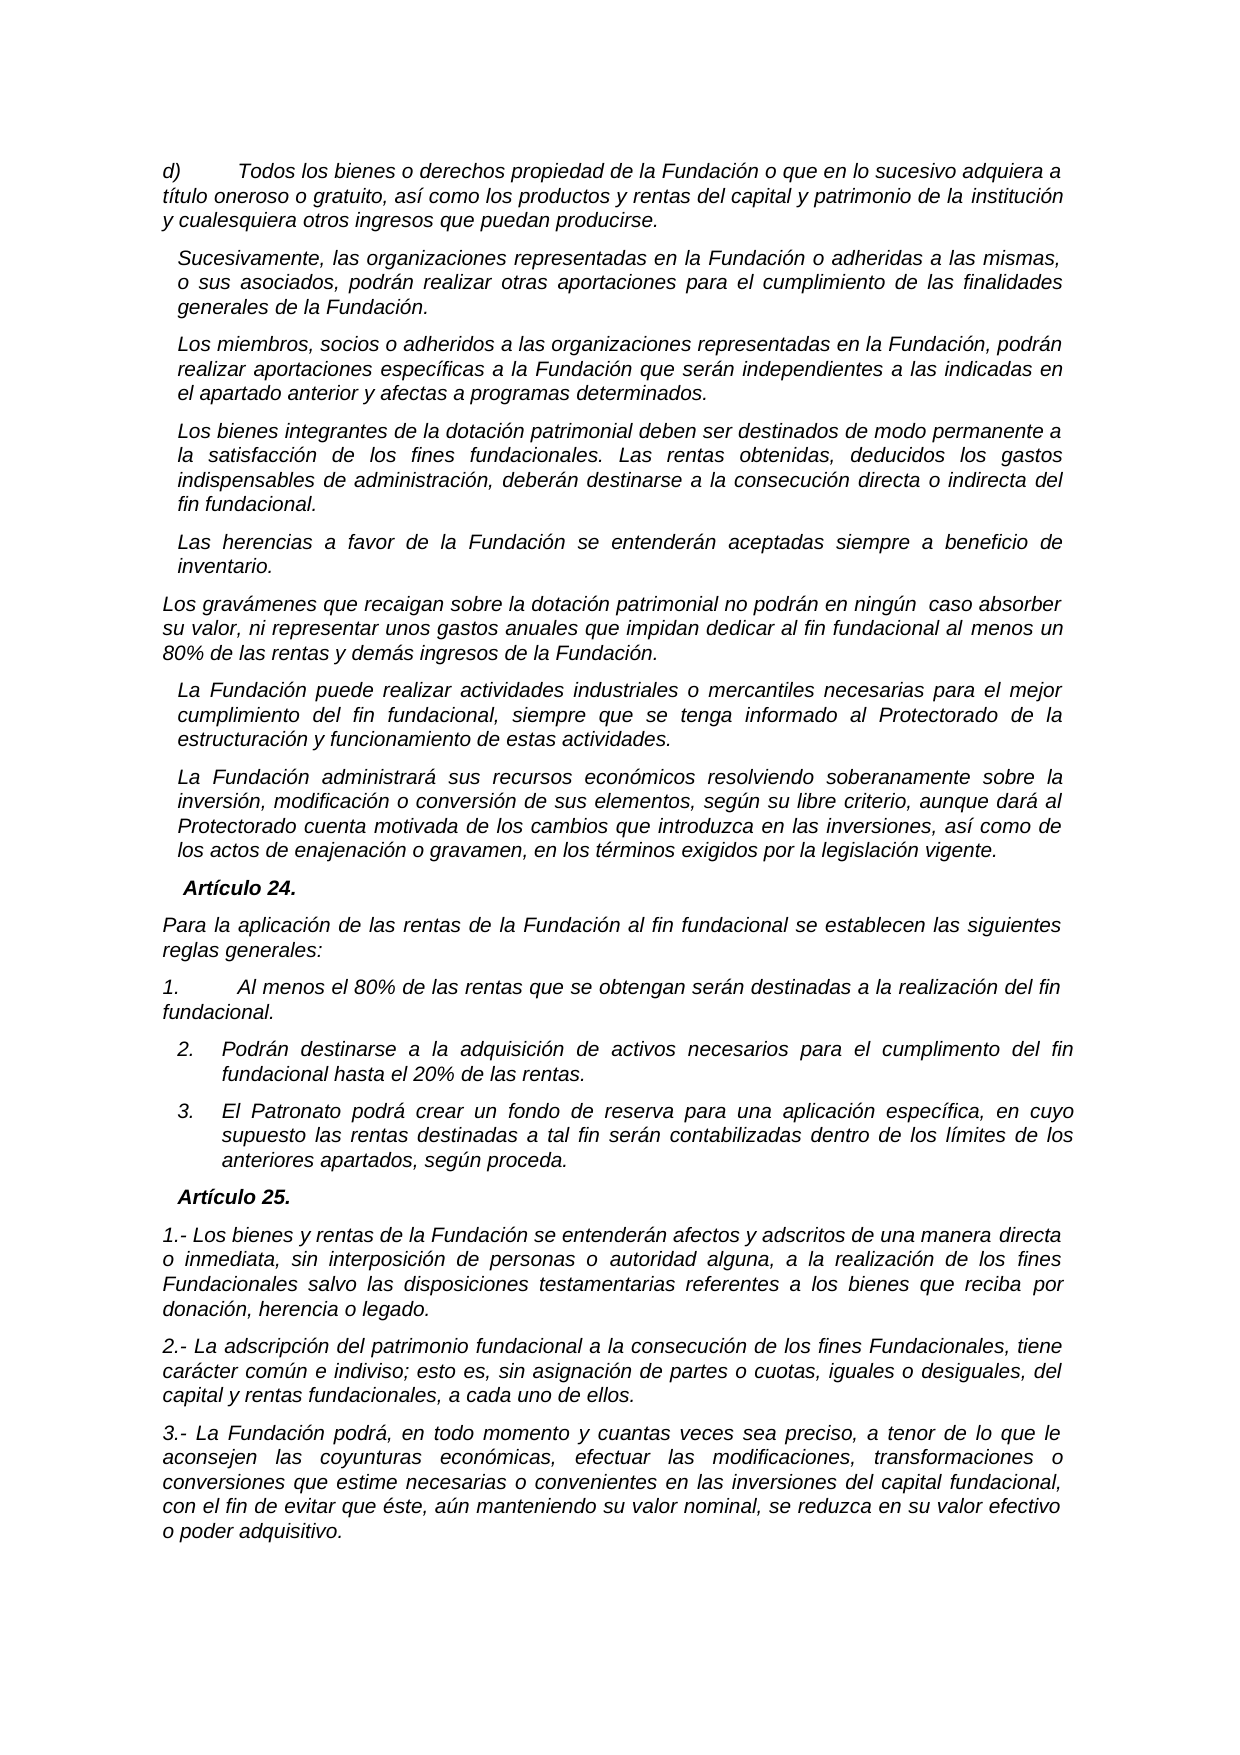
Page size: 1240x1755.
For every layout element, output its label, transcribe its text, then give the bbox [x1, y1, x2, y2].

list Todos los bienes o derechos propiedad de la Fundación o que en lo sucesivo adquiera a título oneroso o gratuito, así como los productos y rentas del capital y patrimonio de la institución y cualesquiera otros ingresos que puedan producirse. [162, 159, 1063, 232]
text Los gravámenes que recaigan sobre la dotación patrimonial no podrán en ningún caso absorber su valor, ni representar unos gastos anuales que impidan dedicar al fin fundacional al menos un 80% de las rentas y demás ingresos de la Fundación. [162, 591, 1063, 664]
text 3.- La Fundación podrá, en todo momento y cuantas veces sea preciso, a tenor de lo que le aconsejen las coyunturas económicas, efectuar las modificaciones, transformaciones o conversiones que estime necesarias o convenientes en las inversiones del capital fundacional, con el fin de evitar que éste, aún manteniendo su valor nominal, se reduzca en su valor efectivo o poder adquisitivo. [162, 1420, 1063, 1543]
subtitle Artículo 24. [183, 876, 1075, 899]
text Sucesivamente, las organizaciones representadas en la Fundación o adheridas a las mismas, o sus asociados, podrán realizar otras aportaciones para el cumplimiento de las finalidades generales de la Fundación. [177, 245, 1063, 318]
text 2.- La adscripción del patrimonio fundacional a la consecución de los fines Fundacionales, tiene carácter común e indiviso; esto es, sin asignación de partes o cuotas, iguales o desiguales, del capital y rentas fundacionales, a cada uno de ellos. [162, 1334, 1063, 1407]
list Podrán destinarse a la adquisición de activos necesarios para el cumplimento del fin fundacional hasta el 20% de las rentas. [177, 1037, 1075, 1085]
text La Fundación administrará sus recursos económicos resolviendo soberanamente sobre la inversión, modificación o conversión de sus elementos, según su libre criterio, aunque dará al Protectorado cuenta motivada de los cambios que introduzca en las inversiones, así como de los actos de enajenación o gravamen, en los términos exigidos por la legislación vigente. [177, 764, 1063, 862]
text Los miembros, socios o adheridos a las organizaciones representadas en la Fundación, podrán realizar aportaciones específicas a la Fundación que serán independientes a las indicadas en el apartado anterior y afectas a programas determinados. [177, 332, 1063, 405]
text Los bienes integrantes de la dotación patrimonial deben ser destinados de modo permanente a la satisfacción de los fines fundacionales. Las rentas obtenidas, deducidos los gastos indispensables de administración, deberán destinarse a la consecución directa o indirecta del fin fundacional. [177, 418, 1063, 516]
text La Fundación puede realizar actividades industriales o mercantiles necesarias para el mejor cumplimiento del fin fundacional, siempre que se tenga informado al Protectorado de la estructuración y funcionamiento de estas actividades. [177, 678, 1063, 751]
text Para la aplicación de las rentas de la Fundación al fin fundacional se establecen las siguientes reglas generales: [162, 913, 1063, 962]
text 1.- Los bienes y rentas de la Fundación se entenderán afectos y adscritos de una manera directa o inmediata, sin interposición de personas o autoridad alguna, a la realización de los fines Fundacionales salvo las disposiciones testamentarias referentes a los bienes que reciba por donación, herencia o legado. [162, 1223, 1063, 1320]
list El Patronato podrá crear un fondo de reserva para una aplicación específica, en cuyo supuesto las rentas destinadas a tal fin serán contabilizadas dentro de los límites de los anteriores apartados, según proceda. [177, 1099, 1075, 1172]
list Al menos el 80% de las rentas que se obtengan serán destinadas a la realización del fin fundacional. [162, 975, 1063, 1023]
subtitle Artículo 25. [177, 1185, 1075, 1209]
text Las herencias a favor de la Fundación se entenderán aceptadas siempre a beneficio de inventario. [177, 529, 1063, 578]
